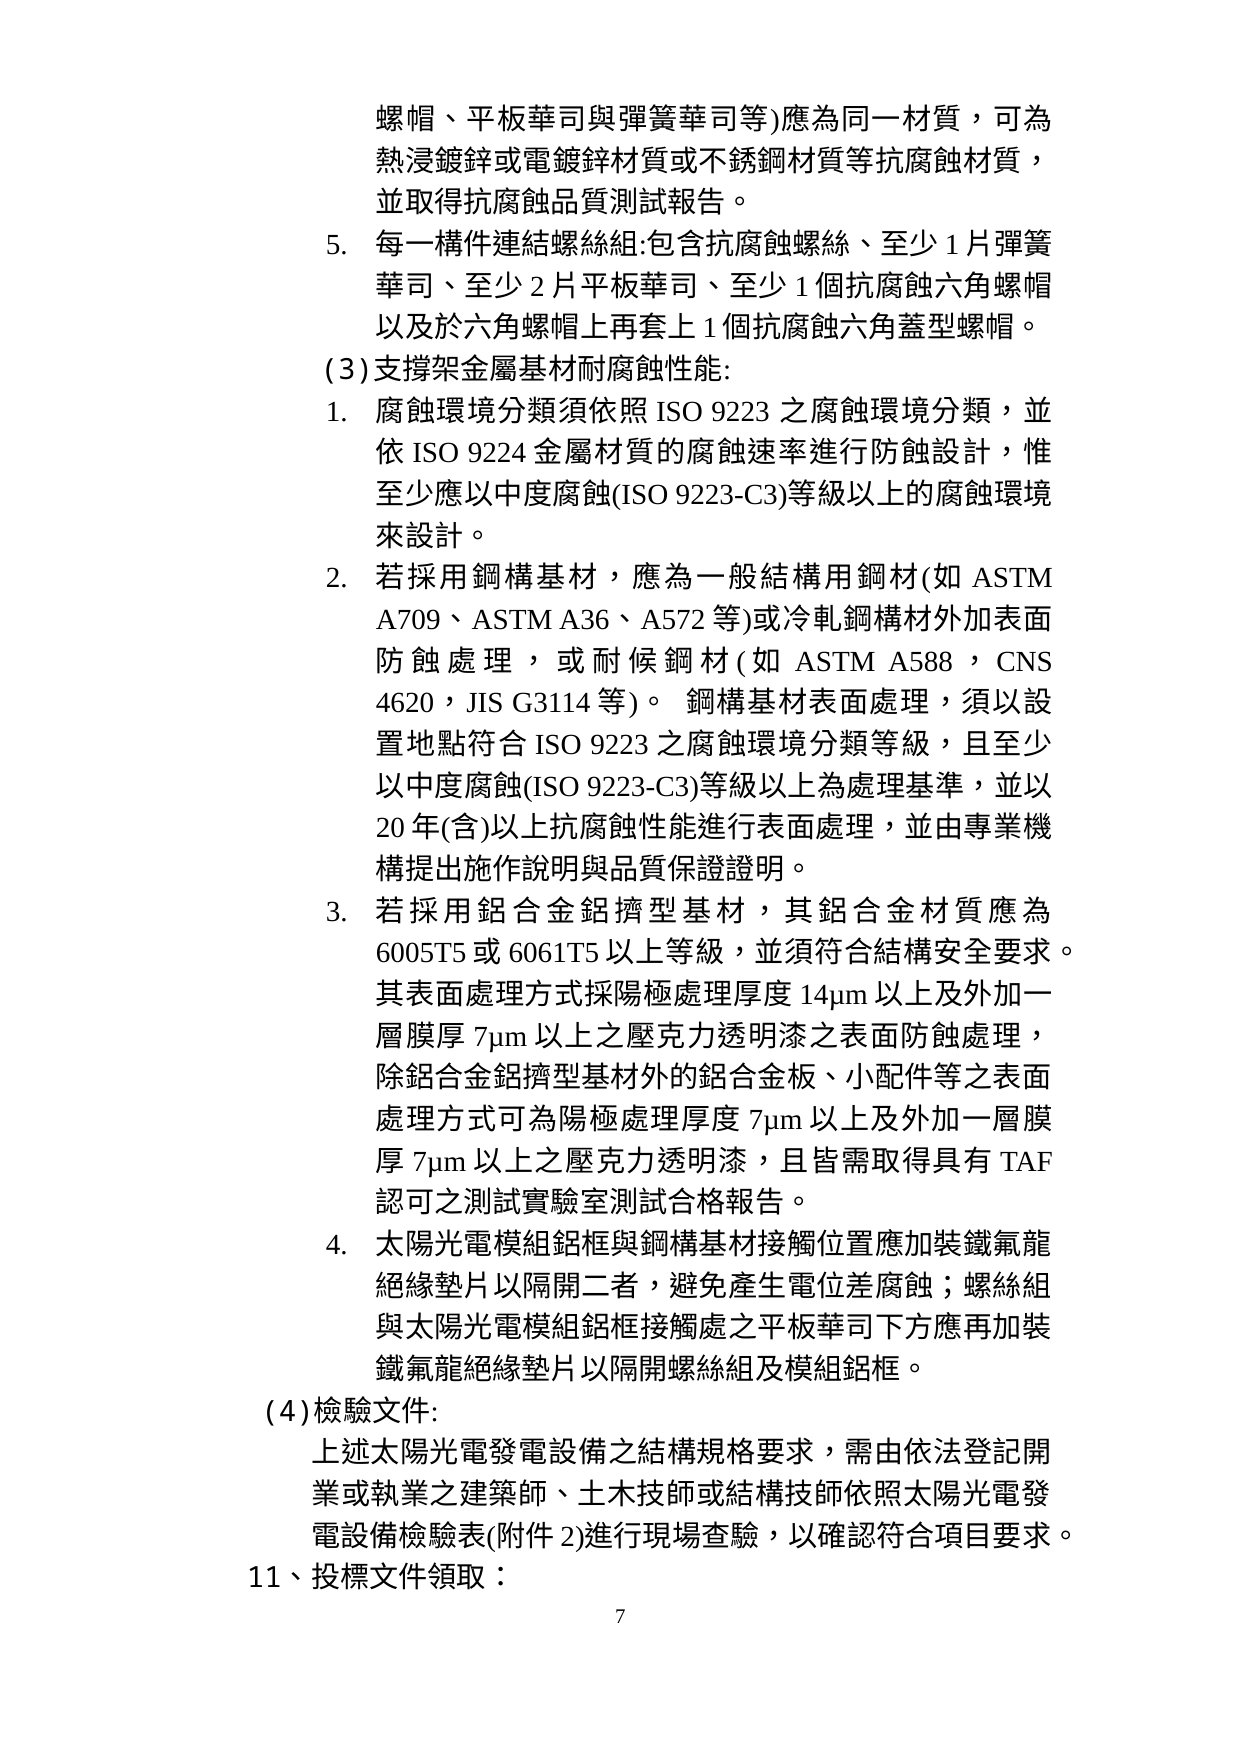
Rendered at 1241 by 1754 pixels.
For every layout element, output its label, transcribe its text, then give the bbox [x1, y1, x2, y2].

list 投標文件領取： [247, 1554, 1053, 1596]
list 所有螺絲組(包含螺絲、螺帽、彈簧華司、平板華司等)及扣件材質必須具抗腐蝕能力，螺絲組(包含螺絲、螺帽、平板華司與彈簧華司等)應為同一材質，可為熱浸鍍鋅或電鍍鋅材質或不銹鋼材質等抗腐蝕材質，並取得抗腐蝕品質測試報告。 [326, 96, 1053, 221]
list 每一構件連結螺絲組:包含抗腐蝕螺絲、至少1片彈簧華司、至少2片平板華司、至少1個抗腐蝕六角螺帽以及於六角螺帽上再套上1個抗腐蝕六角蓋型螺帽。 [326, 221, 1053, 346]
list 若採用鋁合金鋁擠型基材，其鋁合金材質應為6005T5或6061T5以上等級，並須符合結構安全要求。其表面處理方式採陽極處理厚度14µm以上及外加一層膜厚7µm以上之壓克力透明漆之表面防蝕處理，除鋁合金鋁擠型基材外的鋁合金板、小配件等之表面處理方式可為陽極處理厚度7µm以上及外加一層膜厚7µm以上之壓克力透明漆，且皆需取得具有TAF認可之測試實驗室測試合格報告。 [326, 888, 1053, 1221]
list 支撐架金屬基材耐腐蝕性能: [320, 346, 1053, 388]
text 上述太陽光電發電設備之結構規格要求，需由依法登記開業或執業之建築師、土木技師或結構技師依照太陽光電發電設備檢驗表(附件2)進行現場查驗，以確認符合項目要求。 [311, 1429, 1053, 1554]
list 太陽光電模組鋁框與鋼構基材接觸位置應加裝鐵氟龍絕緣墊片以隔開二者，避免產生電位差腐蝕；螺絲組與太陽光電模組鋁框接觸處之平板華司下方應再加裝鐵氟龍絕緣墊片以隔開螺絲組及模組鋁框。 [326, 1221, 1053, 1388]
list 若採用鋼構基材，應為一般結構用鋼材(如ASTM A709、ASTM A36、A572等)或冷軋鋼構材外加表面防蝕處理，或耐候鋼材(如ASTM A588，CNS 4620，JIS G3114等)。 鋼構基材表面處理，須以設置地點符合ISO 9223之腐蝕環境分類等級，且至少以中度腐蝕(ISO 9223-C3)等級以上為處理基準，並以20年(含)以上抗腐蝕性能進行表面處理，並由專業機構提出施作說明與品質保證證明。 [326, 554, 1053, 888]
list 檢驗文件: [261, 1388, 1053, 1429]
list 腐蝕環境分類須依照ISO 9223 之腐蝕環境分類，並依ISO 9224金屬材質的腐蝕速率進行防蝕設計，惟至少應以中度腐蝕(ISO 9223-C3)等級以上的腐蝕環境來設計。 [326, 388, 1053, 554]
